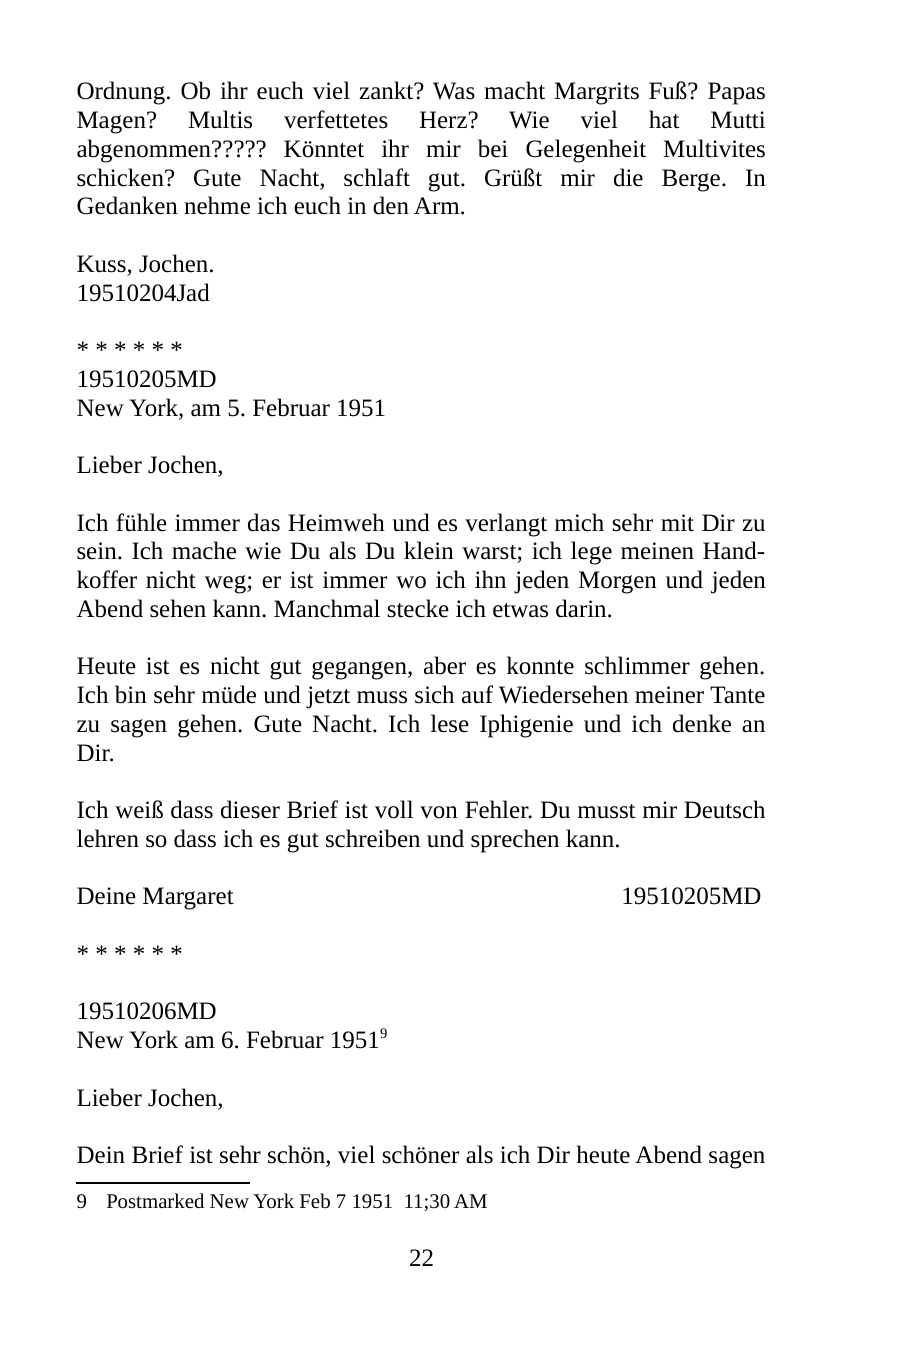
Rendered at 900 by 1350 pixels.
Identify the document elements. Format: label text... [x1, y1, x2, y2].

text * * * * * * [76, 335, 766, 364]
text 19510204Jad [76, 278, 766, 306]
text Kuss, Jochen. [76, 249, 766, 278]
text New York, am 5. Februar 1951 [76, 393, 766, 421]
text Ich weiß dass dieser Brief ist voll von Fehler. Du musst mir Deutsch lehren so dass ich es gut schreiben und sprechen kann. [76, 795, 766, 853]
text 19510205MD [76, 364, 766, 393]
text Heute ist es nicht gut gegangen, aber es konnte schlimmer gehen. Ich bin sehr müde und jetzt muss sich auf Wiedersehen meiner Tante zu sagen gehen. Gute Nacht. Ich lese Iphigenie und ich denke an Dir. [76, 651, 766, 766]
text 19510206MD [76, 996, 766, 1025]
text Ich fühle immer das Heimweh und es verlangt mich sehr mit Dir zu sein. Ich mache wie Du als Du klein warst; ich lege meinen Hand-koffer nicht weg; er ist immer wo ich ihn jeden Morgen und jeden Abend sehen kann. Manchmal stecke ich etwas darin. [76, 508, 766, 623]
text Postmarked New York Feb 7 1951 11;30 AM [76, 1189, 766, 1213]
text Lieber Jochen, [76, 450, 766, 479]
text Dein Brief ist sehr schön, viel schöner als ich Dir heute Abend sagen [76, 1140, 766, 1169]
text * * * * * * [76, 939, 766, 968]
text New York am 6. Februar 1951 [76, 1025, 766, 1054]
text Lieber Jochen, [76, 1083, 766, 1111]
text Deine Margaret 19510205MD [76, 881, 766, 910]
text Ordnung. Ob ihr euch viel zankt? Was macht Margrits Fuß? Papas Magen? Multis verfettetes Herz? Wie viel hat Mutti abgenommen????? Könntet ihr mir bei Gelegenheit Multivites schicken? Gute Nacht, schlaft gut. Grüßt mir die Berge. In Gedanken nehme ich euch in den Arm. [76, 76, 766, 220]
